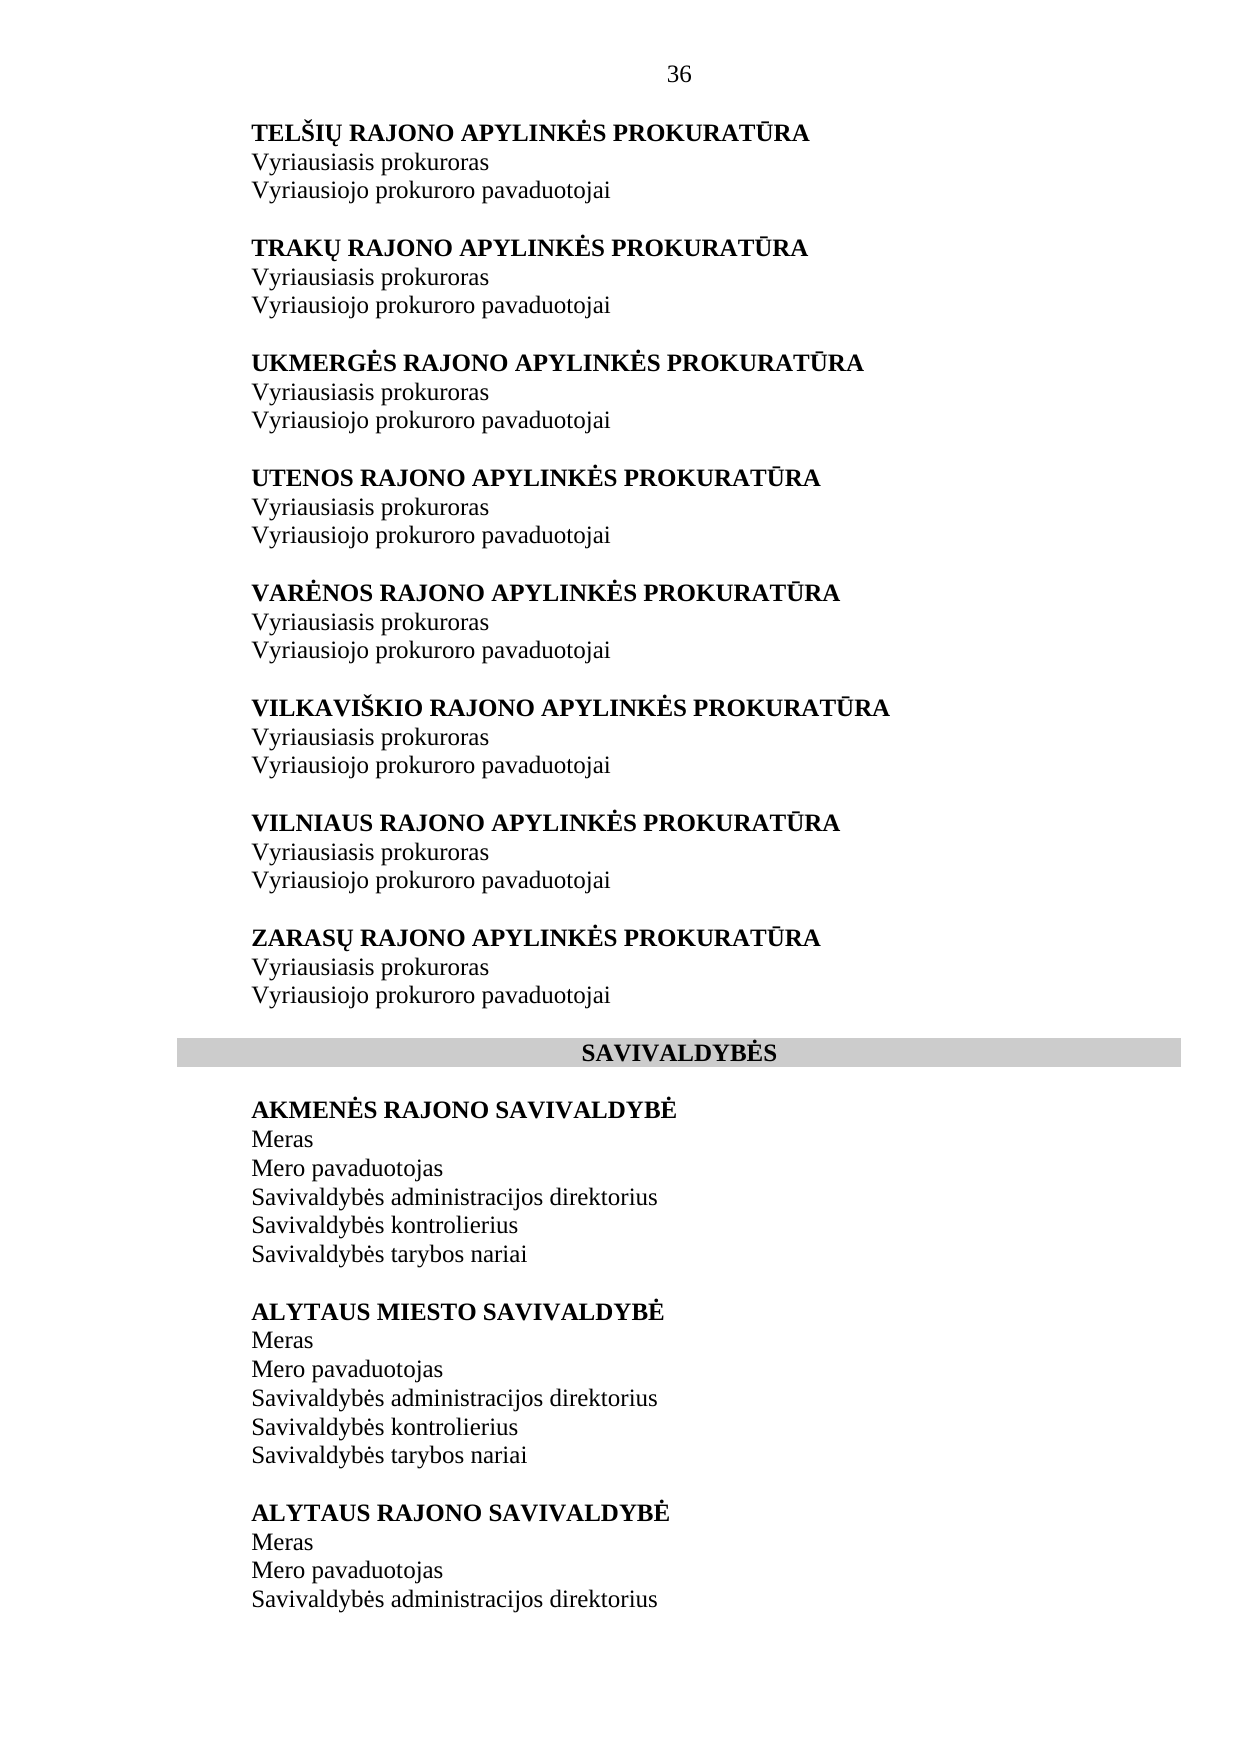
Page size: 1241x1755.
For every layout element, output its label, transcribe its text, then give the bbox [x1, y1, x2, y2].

text Savivaldybės tarybos nariai [177, 1239, 1181, 1268]
text Vyriausiasis prokuroras [177, 952, 1061, 981]
text Vyriausiojo prokuroro pavaduotojai [177, 866, 1061, 894]
text TELŠIŲ RAJONO APYLINKĖS PROKURATŪRA [177, 118, 1181, 147]
text Vyriausiojo prokuroro pavaduotojai [177, 176, 1091, 204]
text ALYTAUS RAJONO SAVIVALDYBĖ [177, 1498, 1181, 1527]
text Vyriausiojo prokuroro pavaduotojai [177, 636, 1061, 664]
text Meras [177, 1124, 1181, 1153]
text TRAKŲ RAJONO APYLINKĖS PROKURATŪRA [177, 233, 1181, 262]
text Savivaldybės administracijos direktorius [177, 1383, 1181, 1412]
text Mero pavaduotojas [177, 1354, 1181, 1383]
text Savivaldybės administracijos direktorius [177, 1182, 1181, 1211]
text ALYTAUS MIESTO SAVIVALDYBĖ [177, 1297, 1181, 1326]
text Vyriausiojo prokuroro pavaduotojai [177, 981, 1061, 1009]
text Vyriausiojo prokuroro pavaduotojai [177, 291, 1061, 319]
text Vyriausiojo prokuroro pavaduotojai [177, 751, 1061, 779]
text Vyriausiasis prokuroras [177, 492, 1061, 521]
text UKMERGĖS RAJONO APYLINKĖS PROKURATŪRA [177, 348, 1181, 377]
text UTENOS RAJONO APYLINKĖS PROKURATŪRA [177, 463, 1181, 492]
text Meras [177, 1326, 1181, 1354]
text Vyriausiojo prokuroro pavaduotojai [177, 406, 1061, 434]
text Savivaldybės kontrolierius [177, 1211, 1181, 1239]
text Mero pavaduotojas [177, 1153, 1181, 1182]
text Vyriausiasis prokuroras [177, 607, 1061, 636]
text Vyriausiojo prokuroro pavaduotojai [177, 521, 1061, 549]
text Savivaldybės kontrolierius [177, 1412, 1181, 1441]
text Vyriausiasis prokuroras [177, 722, 1061, 751]
text Vyriausiasis prokuroras [177, 262, 1061, 291]
text Vyriausiasis prokuroras [177, 837, 1061, 866]
text Savivaldybės tarybos nariai [177, 1441, 1181, 1469]
text Meras [177, 1527, 1181, 1556]
text AKMENĖS RAJONO SAVIVALDYBĖ [177, 1096, 1181, 1124]
text VILNIAUS RAJONO APYLINKĖS PROKURATŪRA [177, 808, 1181, 837]
text VILKAVIŠKIO RAJONO APYLINKĖS PROKURATŪRA [177, 693, 1181, 722]
text VARĖNOS RAJONO APYLINKĖS PROKURATŪRA [177, 578, 1181, 607]
text ZARASŲ RAJONO APYLINKĖS PROKURATŪRA [177, 923, 1181, 952]
text SAVIVALDYBĖS [177, 1038, 1181, 1067]
text Savivaldybės administracijos direktorius [177, 1584, 1181, 1613]
text Mero pavaduotojas [177, 1556, 1181, 1584]
text Vyriausiasis prokuroras [177, 377, 1061, 406]
text Vyriausiasis prokuroras [177, 147, 1091, 176]
